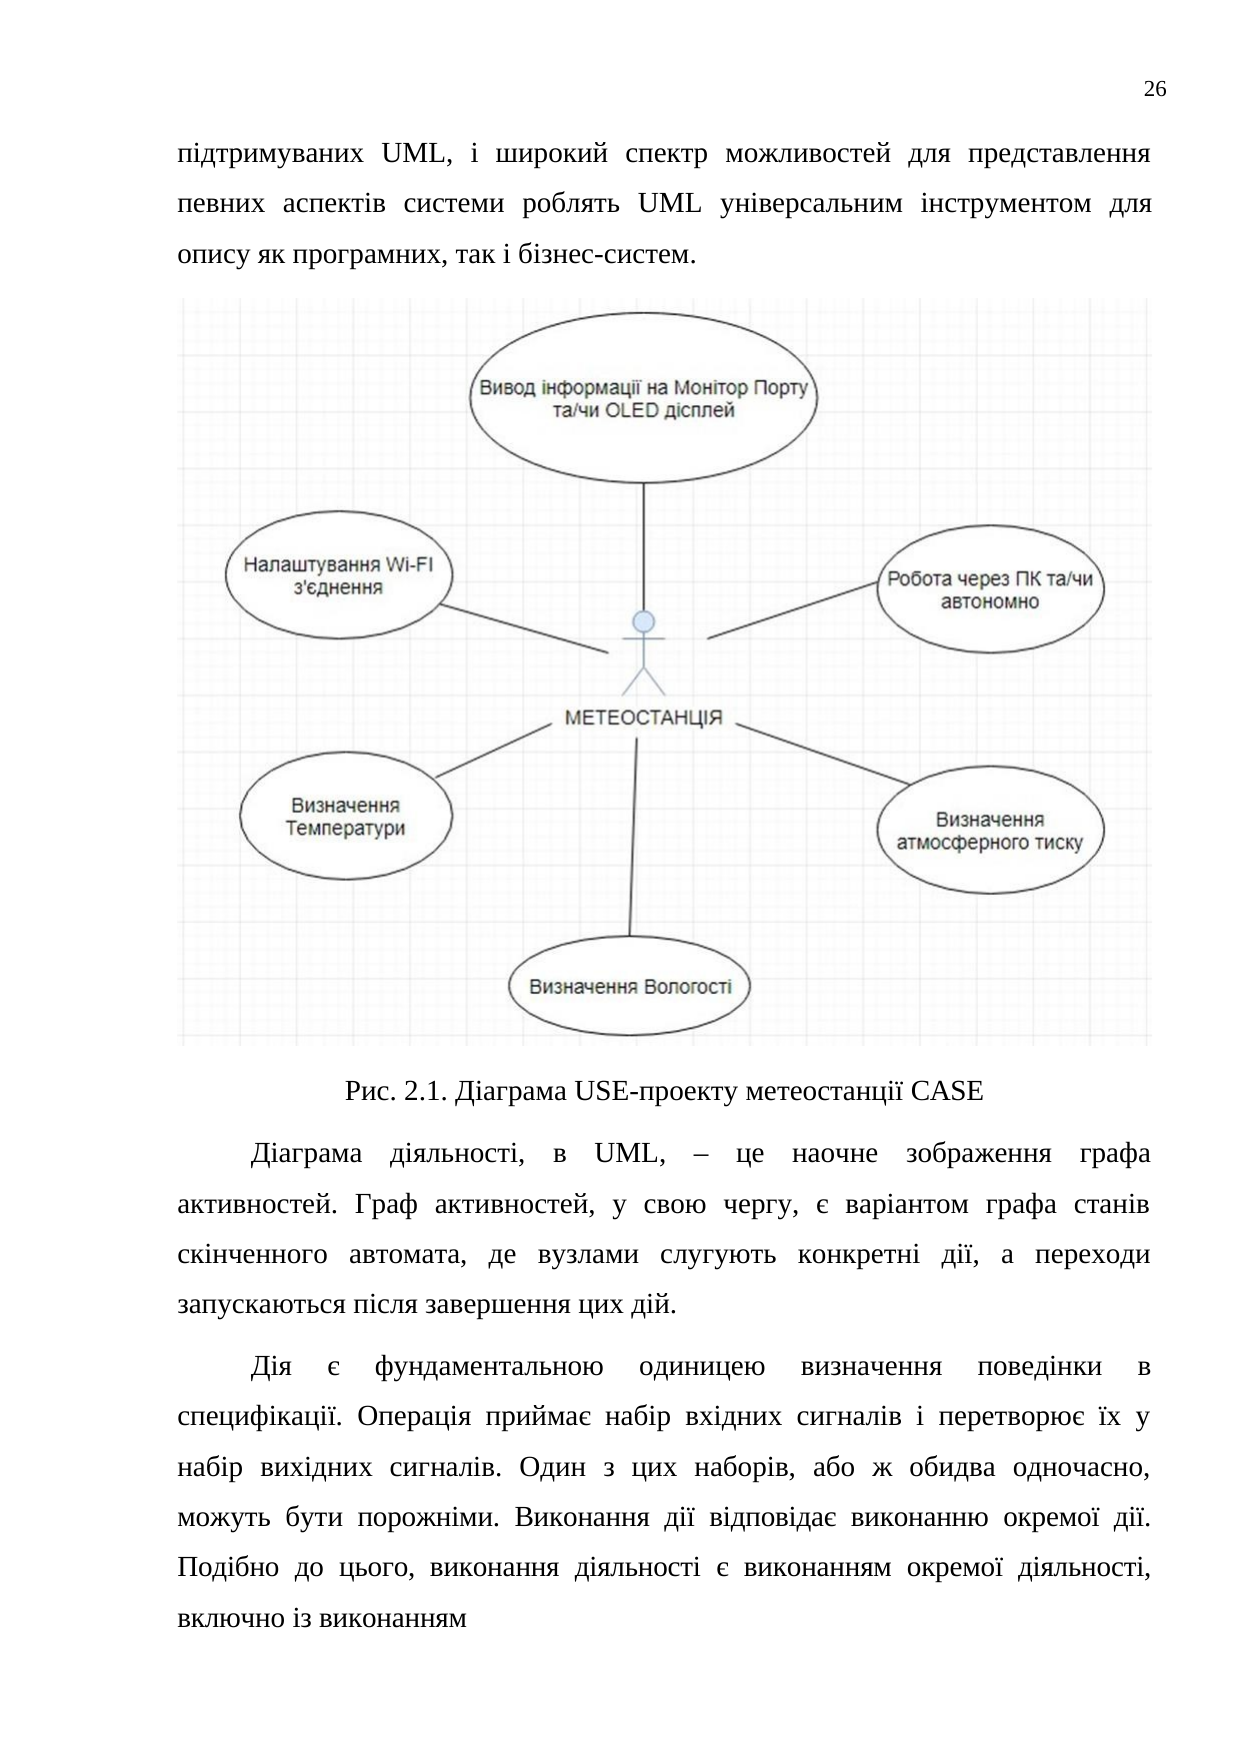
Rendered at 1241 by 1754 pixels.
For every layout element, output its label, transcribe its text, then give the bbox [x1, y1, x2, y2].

text Дія є фундаментальною одиницею визначення поведінки в специфікації. Операція приймає набір вхідних сигналів і перетворює їх у набір вихідних сигналів. Один з цих наборів, або ж обидва одночасно, можуть бути порожніми. Виконання дії відповідає виконанню окремої дії. Подібно до цього, виконання діяльності є виконанням окремої діяльності, включно із виконанням [177, 1348, 1151, 1633]
text Діаграма діяльності, в UML, – це наочне зображення графа активностей. Граф активностей, у свою чергу, є варіантом графа станів скінченного автомата, де вузлами слугують конкретні дії, а переходи запускаються після завершення цих дій. [177, 1136, 1151, 1320]
text підтримуваних UML, і широкий спектр можливостей для представлення певних аспектів системи роблять UML універсальним інструментом для опису як програмних, так і бізнес-систем. [177, 135, 1152, 269]
text Рис. 2.1. Діаграма USE-проекту метеостанції CASE [186, 324, 1143, 1107]
picture [177, 298, 1153, 1046]
